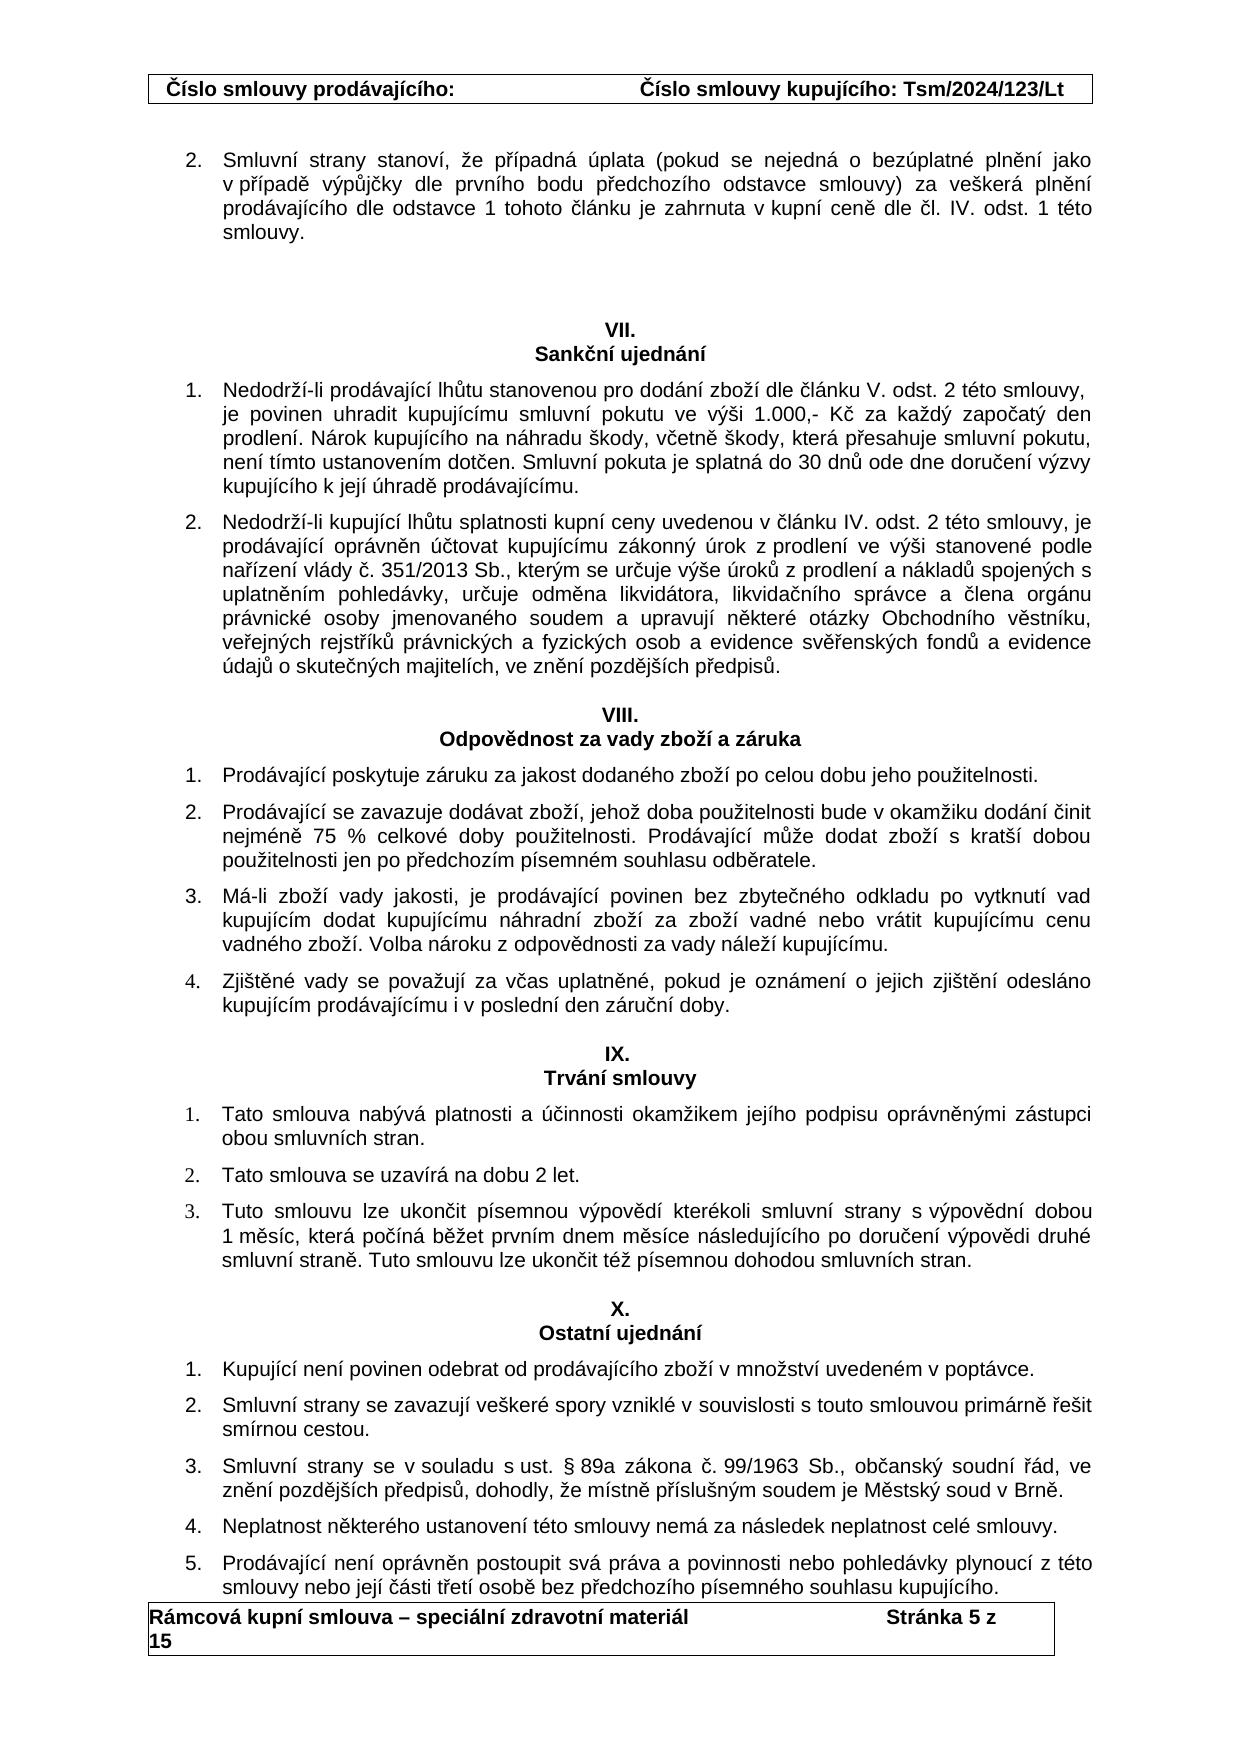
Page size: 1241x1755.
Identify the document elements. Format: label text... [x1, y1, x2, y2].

list Prodávající se zavazuje dodávat zboží, jehož doba použitelnosti bude v okamžiku dodání činit nejméně 75 % celkové doby použitelnosti. Prodávající může dodat zboží s kratší dobou použitelnosti jen po předchozím písemném souhlasu odběratele. [185, 800, 1093, 872]
list Kupující není povinen odebrat od prodávajícího zboží v množství uvedeném v poptávce. [185, 1357, 1093, 1381]
list Smluvní strany stanoví, že případná úplata (pokud se nejedná o bezúplatné plnění jako v případě výpůjčky dle prvního bodu předchozího odstavce smlouvy) za veškerá plnění prodávajícího dle odstavce 1 tohoto článku je zahrnuta v kupní ceně dle čl. IV. odst. 1 této smlouvy. [185, 148, 1093, 243]
text VII. [148, 317, 1093, 341]
subtitle Sankční ujednání [148, 341, 1093, 365]
subtitle Odpovědnost za vady zboží a záruka [148, 727, 1093, 751]
list Smluvní strany se v souladu s ust. § 89a zákona č. 99/1963 Sb., občanský soudní řád, ve znění pozdějších předpisů, dohodly, že místně příslušným soudem je Městský soud v Brně. [185, 1454, 1093, 1502]
list Smluvní strany se zavazují veškeré spory vzniklé v souvislosti s touto smlouvou primárně řešit smírnou cestou. [185, 1393, 1093, 1441]
list Tato smlouva nabývá platnosti a účinnosti okamžikem jejího podpisu oprávněnými zástupci obou smluvních stran. [184, 1102, 1093, 1150]
list Prodávající poskytuje záruku za jakost dodaného zboží po celou dobu jeho použitelnosti. [185, 763, 1093, 787]
list Neplatnost některého ustanovení této smlouvy nemá za následek neplatnost celé smlouvy. [185, 1514, 1093, 1538]
list Tuto smlouvu lze ukončit písemnou výpovědí kterékoli smluvní strany s výpovědní dobou 1 měsíc, která počíná běžet prvním dnem měsíce následujícího po doručení výpovědi druhé smluvní straně. Tuto smlouvu lze ukončit též písemnou dohodou smluvních stran. [184, 1199, 1093, 1271]
text Trvání smlouvy [148, 1066, 1093, 1089]
text VIII. [148, 703, 1093, 727]
list Nedodrží-li prodávající lhůtu stanovenou pro dodání zboží dle článku V. odst. 2 této smlouvy, je povinen uhradit kupujícímu smluvní pokutu ve výši 1.000,- Kč za každý započatý den prodlení. Nárok kupujícího na náhradu škody, včetně škody, která přesahuje smluvní pokutu, není tímto ustanovením dotčen. Smluvní pokuta je splatná do 30 dnů ode dne doručení výzvy kupujícího k její úhradě prodávajícímu. [185, 378, 1093, 498]
text X. [148, 1296, 1093, 1320]
list Nedodrží-li kupující lhůtu splatnosti kupní ceny uvedenou v článku IV. odst. 2 této smlouvy, je prodávající oprávněn účtovat kupujícímu zákonný úrok z prodlení ve výši stanovené podle nařízení vlády č. 351/2013 Sb., kterým se určuje výše úroků z prodlení a nákladů spojených s uplatněním pohledávky, určuje odměna likvidátora, likvidačního správce a člena orgánu právnické osoby jmenovaného soudem a upravují některé otázky Obchodního věstníku, veřejných rejstříků právnických a fyzických osob a evidence svěřenských fondů a evidence údajů o skutečných majitelích, ve znění pozdějších předpisů. [185, 510, 1093, 678]
text IX. [148, 1042, 1093, 1066]
list Zjištěné vady se považují za včas uplatněné, pokud je oznámení o jejich zjištění odesláno kupujícím prodávajícímu i v poslední den záruční doby. [185, 968, 1093, 1017]
list Tato smlouva se uzavírá na dobu 2 let. [184, 1163, 1093, 1187]
list Má-li zboží vady jakosti, je prodávající povinen bez zbytečného odkladu po vytknutí vad kupujícím dodat kupujícímu náhradní zboží za zboží vadné nebo vrátit kupujícímu cenu vadného zboží. Volba nároku z odpovědnosti za vady náleží kupujícímu. [185, 884, 1093, 956]
list Prodávající není oprávněn postoupit svá práva a povinnosti nebo pohledávky plynoucí z této smlouvy nebo její části třetí osobě bez předchozího písemného souhlasu kupujícího. [185, 1551, 1093, 1598]
text Ostatní ujednání [148, 1320, 1093, 1344]
